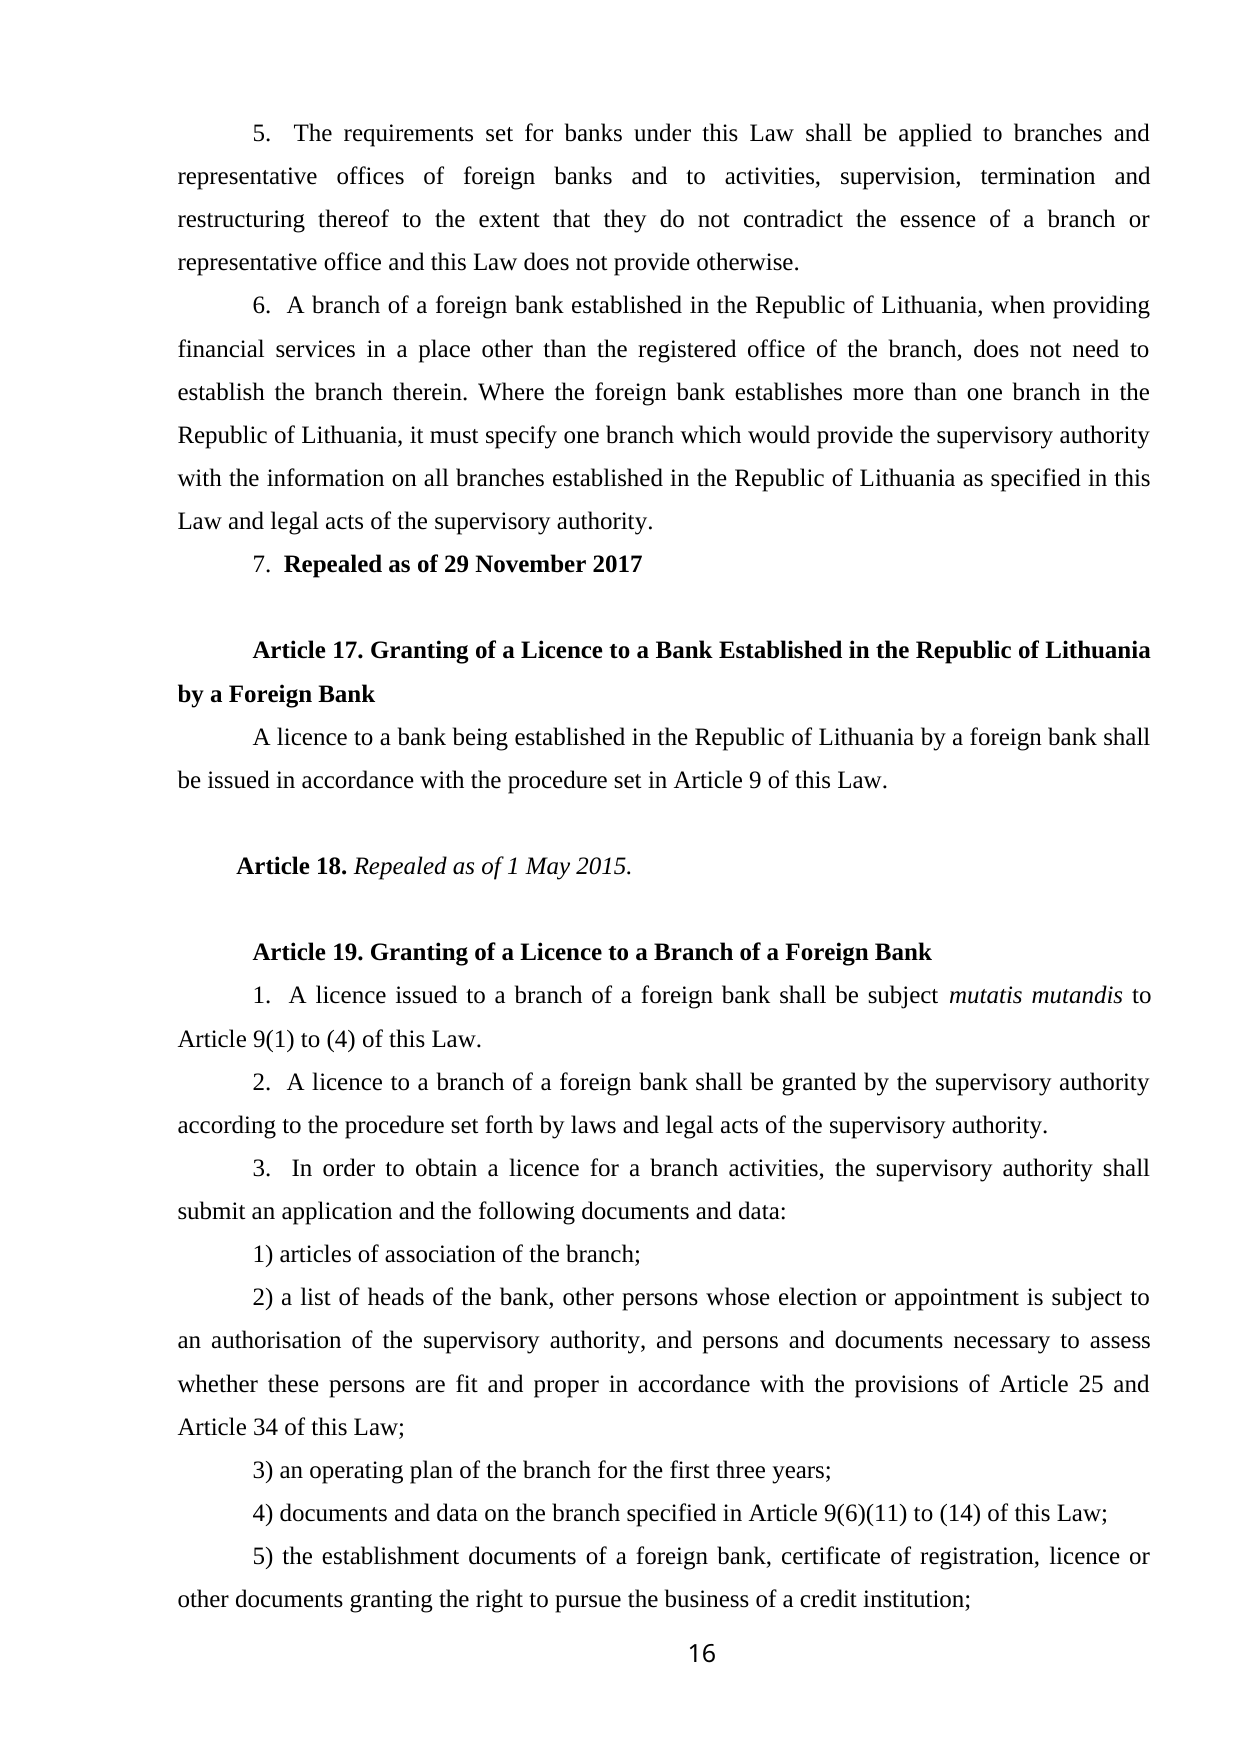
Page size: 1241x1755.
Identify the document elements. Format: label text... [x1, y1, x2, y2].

text 2) a list of heads of the bank, other persons whose election or appointment is subject to an authorisation of the supervisory authority, and persons and documents necessary to assess whether these persons are fit and proper in accordance with the provisions of Article 25 and Article 34 of this Law; [177, 1282, 1152, 1441]
text A licence to a bank being established in the Republic of Lithuania by a foreign bank shall be issued in accordance with the procedure set in Article 9 of this Law. [177, 722, 1152, 794]
text 4) documents and data on the branch specified in Article 9(6)(11) to (14) of this Law; [177, 1498, 1152, 1527]
text Article 19. Granting of a Licence to a Branch of a Foreign Bank [177, 937, 1152, 966]
text 2. A licence to a branch of a foreign bank shall be granted by the supervisory authority according to the procedure set forth by laws and legal acts of the supervisory authority. [177, 1067, 1152, 1139]
text Article 17. Granting of a Licence to a Bank Established in the Republic of Lithuania by a Foreign Bank [177, 636, 1152, 707]
text 1. A licence issued to a branch of a foreign bank shall be subject mutatis mutandis to Article 9(1) to (4) of this Law. [177, 981, 1152, 1052]
text 5. The requirements set for banks under this Law shall be applied to branches and representative offices of foreign banks and to activities, supervision, termination and restructuring thereof to the extent that they do not contradict the essence of a branch or representative office and this Law does not provide otherwise. [177, 118, 1152, 276]
text Article 18. Repealed as of 1 May 2015. [177, 851, 1152, 880]
text 5) the establishment documents of a foreign bank, certificate of registration, licence or other documents granting the right to pursue the business of a credit institution; [177, 1541, 1152, 1613]
text 7. Repealed as of 29 November 2017 [177, 549, 1152, 578]
text 6. A branch of a foreign bank established in the Republic of Lithuania, when providing financial services in a place other than the registered office of the branch, does not need to establish the branch therein. Where the foreign bank establishes more than one branch in the Republic of Lithuania, it must specify one branch which would provide the supervisory authority with the information on all branches established in the Republic of Lithuania as specified in this Law and legal acts of the supervisory authority. [177, 291, 1152, 535]
text 3) an operating plan of the branch for the first three years; [177, 1455, 1152, 1484]
text 3. In order to obtain a licence for a branch activities, the supervisory authority shall submit an application and the following documents and data: [177, 1153, 1152, 1225]
text 1) articles of association of the branch; [177, 1239, 1152, 1268]
